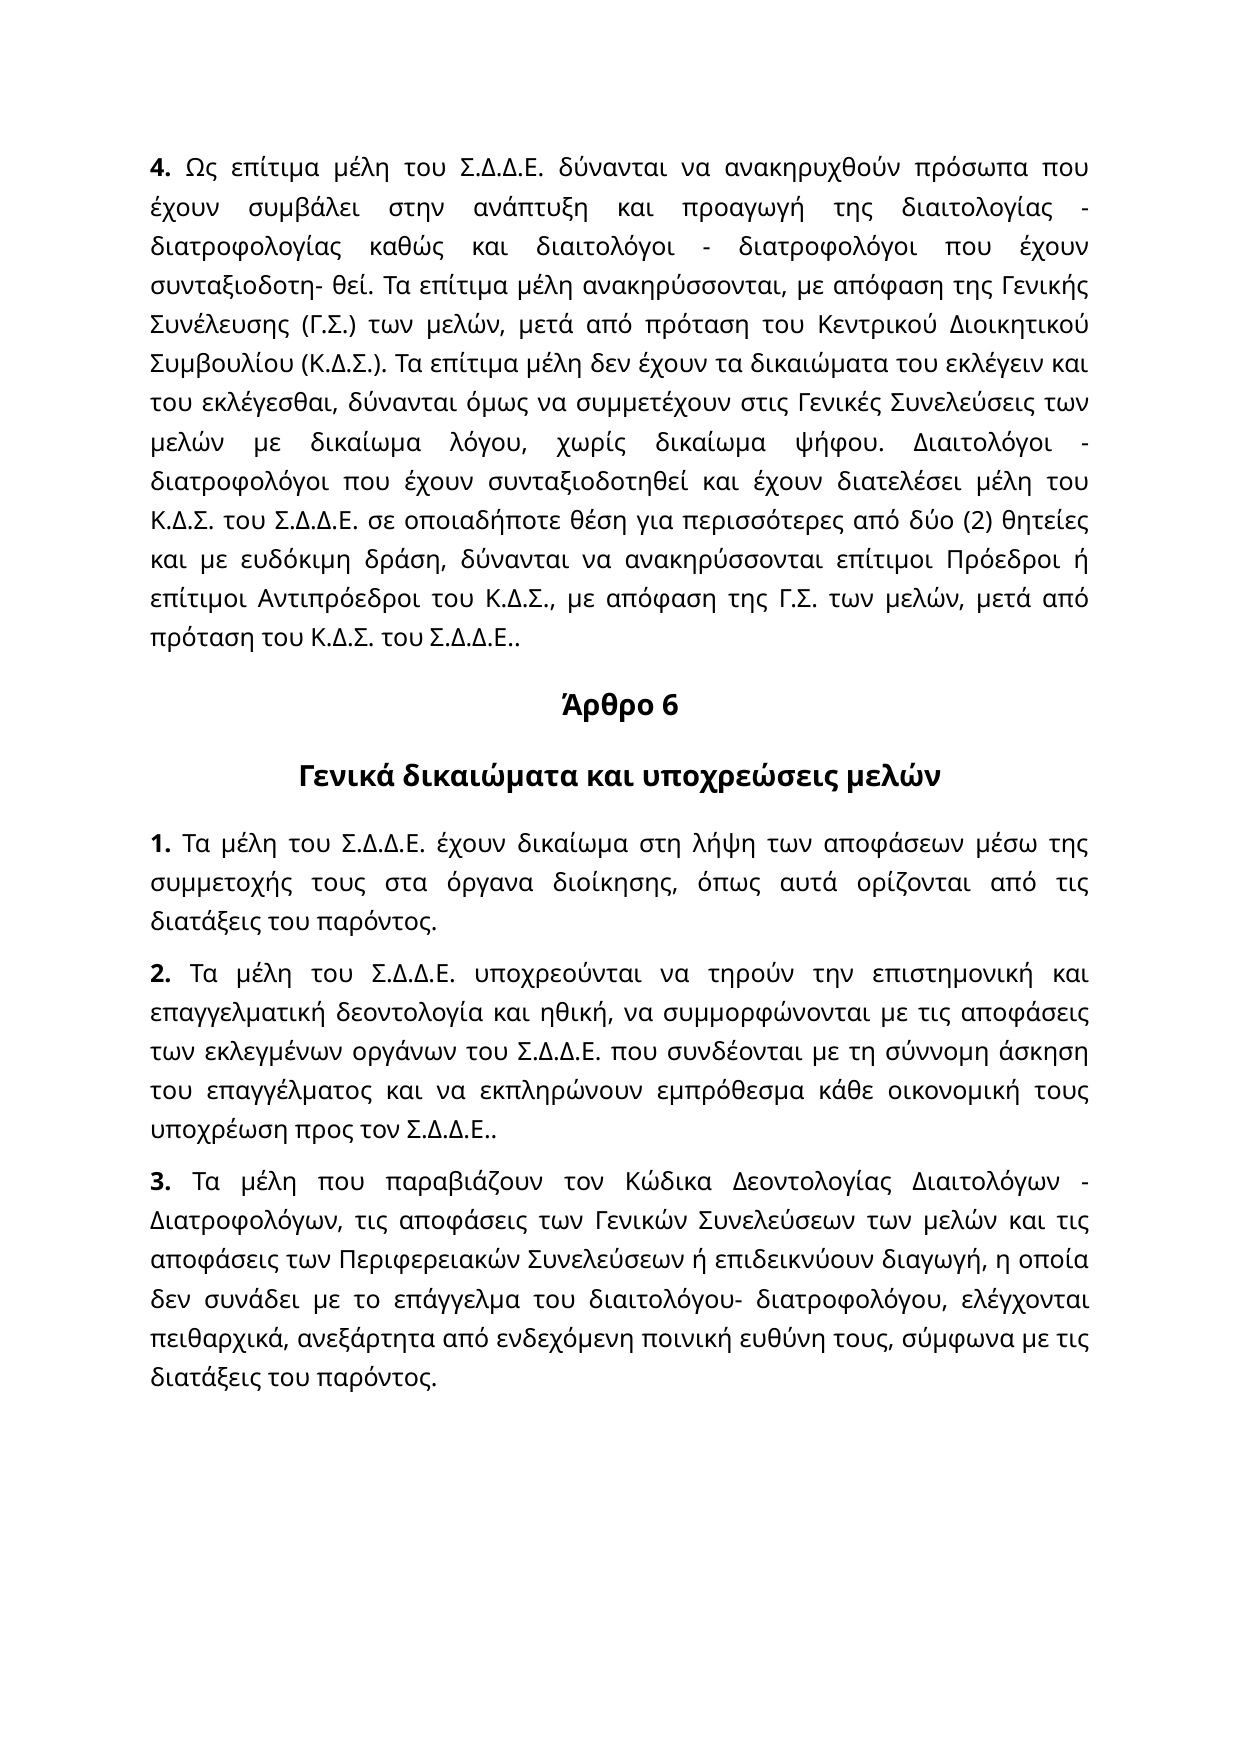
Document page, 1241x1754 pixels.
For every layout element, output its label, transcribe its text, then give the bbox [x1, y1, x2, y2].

subtitle Άρθρο 6 [150, 684, 1090, 724]
text 3. Τα μέλη που παραβιάζουν τον Κώδικα Δεοντολογίας Διαιτολόγων - Διατροφολόγων, τις αποφάσεις των Γενικών Συνελεύσεων των μελών και τις αποφάσεις των Περιφερειακών Συνελεύσεων ή επιδεικνύουν διαγωγή, η οποία δεν συνάδει με το επάγγελμα του διαιτολόγου- διατροφολόγου, ελέγχονται πειθαρχικά, ανεξάρτητα από ενδεχόμενη ποινική ευθύνη τους, σύμφωνα με τις διατάξεις του παρόντος. [150, 1164, 1090, 1394]
text 4. Ως επίτιμα μέλη του Σ.Δ.Δ.Ε. δύνανται να ανακηρυχθούν πρόσωπα που έχουν συμβάλει στην ανάπτυξη και προαγωγή της διαιτολογίας - διατροφολογίας καθώς και διαιτολόγοι - διατροφολόγοι που έχουν συνταξιοδοτη- θεί. Τα επίτιμα μέλη ανακηρύσσονται, με απόφαση της Γενικής Συνέλευσης (Γ.Σ.) των μελών, μετά από πρόταση του Κεντρικού Διοικητικού Συμβουλίου (Κ.Δ.Σ.). Τα επίτιμα μέλη δεν έχουν τα δικαιώματα του εκλέγειν και του εκλέγεσθαι, δύνανται όμως να συμμετέχουν στις Γενικές Συνελεύσεις των μελών με δικαίωμα λόγου, χωρίς δικαίωμα ψήφου. Διαιτολόγοι - διατροφολόγοι που έχουν συνταξιοδοτηθεί και έχουν διατελέσει μέλη του Κ.Δ.Σ. του Σ.Δ.Δ.Ε. σε οποιαδήποτε θέση για περισσότερες από δύο (2) θητείες και με ευδόκιμη δράση, δύνανται να ανακηρύσσονται επίτιμοι Πρόεδροι ή επίτιμοι Αντιπρόεδροι του Κ.Δ.Σ., με απόφαση της Γ.Σ. των μελών, μετά από πρόταση του Κ.Δ.Σ. του Σ.Δ.Δ.Ε.. [150, 150, 1090, 654]
text 1. Τα μέλη του Σ.Δ.Δ.Ε. έχουν δικαίωμα στη λήψη των αποφάσεων μέσω της συμμετοχής τους στα όργανα διοίκησης, όπως αυτά ορίζονται από τις διατάξεις του παρόντος. [150, 825, 1090, 938]
text 2. Τα μέλη του Σ.Δ.Δ.Ε. υποχρεούνται να τηρούν την επιστημονική και επαγγελματική δεοντολογία και ηθική, να συμμορφώνονται με τις αποφάσεις των εκλεγμένων οργάνων του Σ.Δ.Δ.Ε. που συνδέονται με τη σύννομη άσκηση του επαγγέλματος και να εκπληρώνουν εμπρόθεσμα κάθε οικονομική τους υποχρέωση προς τον Σ.Δ.Δ.Ε.. [150, 955, 1090, 1146]
subtitle Γενικά δικαιώματα και υποχρεώσεις μελών [150, 755, 1090, 794]
